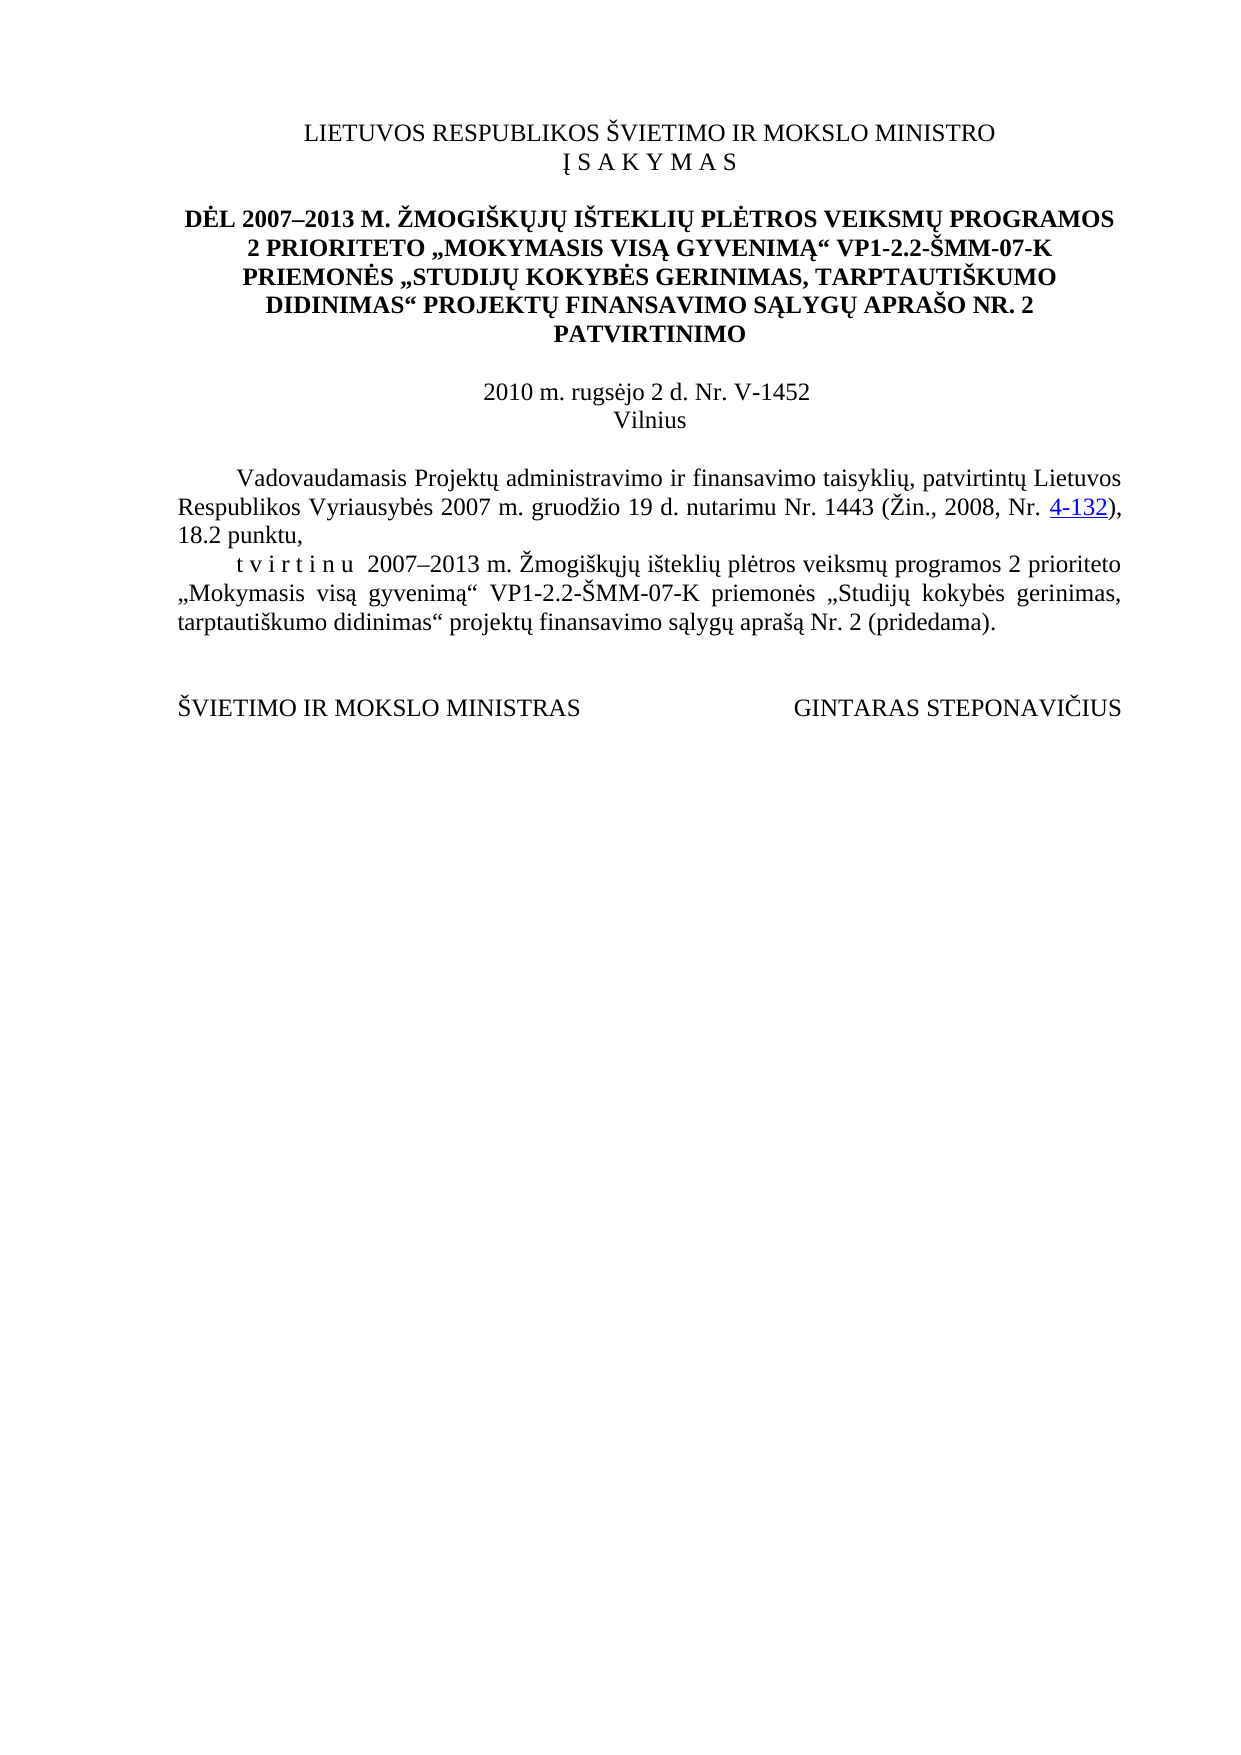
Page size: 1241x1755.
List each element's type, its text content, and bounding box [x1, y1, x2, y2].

text DĖL 2007–2013 m. ŽMOGIŠKŲJŲ IŠTEKLIŲ PLĖTROS VEIKSMŲ PROGRAMOS 2 PRIORITETO „MOKYMASIS VISĄ GYVENIMĄ“ VP1-2.2-ŠMM-07-K priemonės „STUDIJŲ KOKYBĖS GERINIMAS, TARPTAUTIŠKUMO DIDINIMAS“ PROJEKTŲ FINANSAVIMO SĄLYGŲ APRAŠo NR. 2 PATVIRTINIMO [177, 204, 1122, 348]
text Vadovaudamasis Projektų administravimo ir finansavimo taisyklių, patvirtintų Lietuvos Respublikos Vyriausybės 2007 m. gruodžio 19 d. nutarimu Nr. 1443 (Žin., 2008, Nr. 4-132), 18.2 punktu, [177, 463, 1122, 549]
text 2010 m. rugsėjo 2 d. Nr. V-1452 [177, 377, 1122, 406]
text Vilnius [177, 406, 1122, 434]
text Švietimo ir mokslo ministras Gintaras Steponavičius [177, 693, 1122, 722]
text tvirtinu 2007–2013 m. Žmogiškųjų išteklių plėtros veiksmų programos 2 prioriteto „Mokymasis visą gyvenimą“ VP1-2.2-ŠMM-07-K priemonės „Studijų kokybės gerinimas, tarptautiškumo didinimas“ projektų finansavimo sąlygų aprašą Nr. 2 (pridedama). [177, 549, 1122, 636]
text LIETUVOS RESPUBLIKOS ŠVIETIMO IR MOKSLO MINISTRO [177, 118, 1122, 147]
text ĮSAKYMAS [177, 147, 1122, 176]
